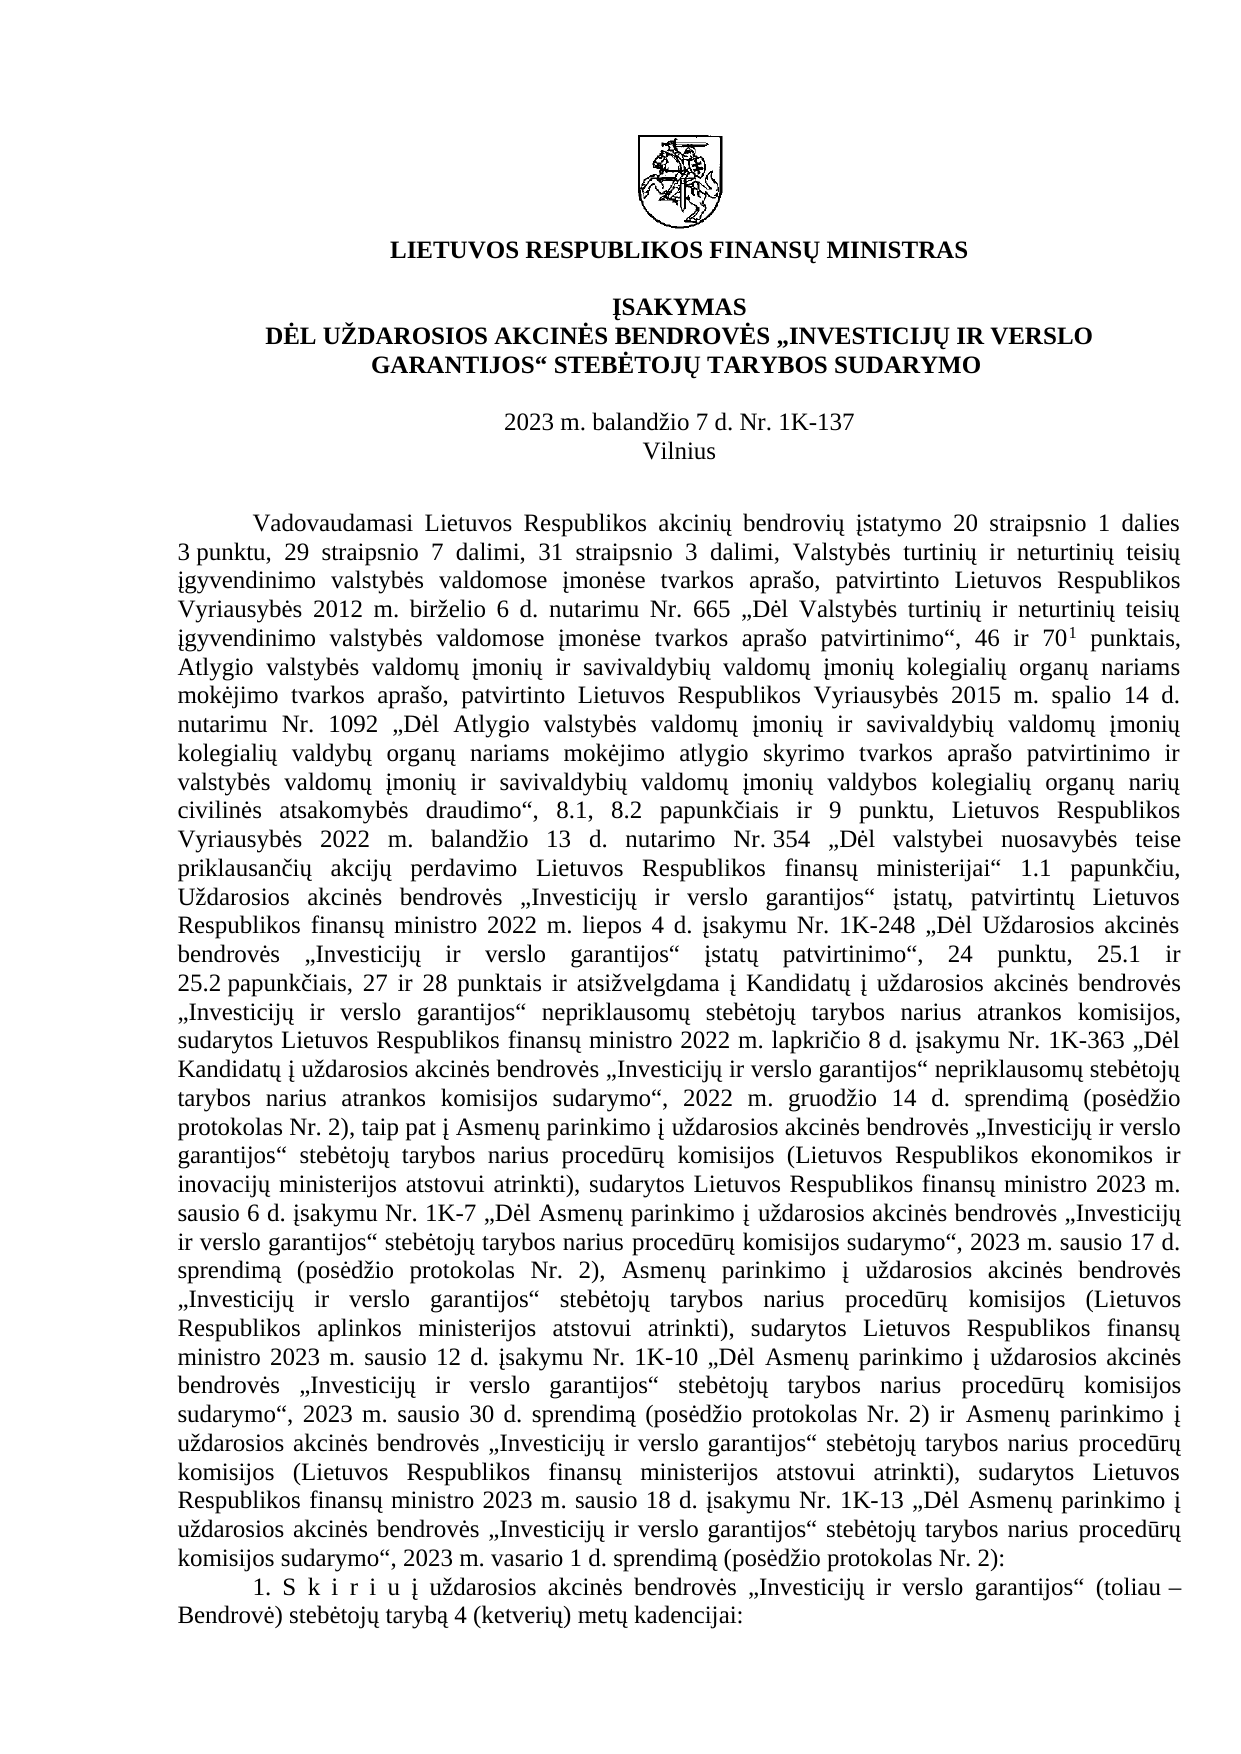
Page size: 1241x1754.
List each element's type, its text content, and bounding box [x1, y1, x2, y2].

text Vilnius [177, 436, 1181, 465]
text Vadovaudamasi Lietuvos Respublikos akcinių bendrovių įstatymo 20 straipsnio 1 dalies 3 punktu, 29 straipsnio 7 dalimi, 31 straipsnio 3 dalimi, Valstybės turtinių ir neturtinių teisių įgyvendinimo valstybės valdomose įmonėse tvarkos aprašo, patvirtinto Lietuvos Respublikos Vyriausybės 2012 m. birželio 6 d. nutarimu Nr. 665 „Dėl Valstybės turtinių ir neturtinių teisių įgyvendinimo valstybės valdomose įmonėse tvarkos aprašo patvirtinimo“, 46 ir 701 punktais, Atlygio valstybės valdomų įmonių ir savivaldybių valdomų įmonių kolegialių organų nariams mokėjimo tvarkos aprašo, patvirtinto Lietuvos Respublikos Vyriausybės 2015 m. spalio 14 d. nutarimu Nr. 1092 „Dėl Atlygio valstybės valdomų įmonių ir savivaldybių valdomų įmonių kolegialių valdybų organų nariams mokėjimo atlygio skyrimo tvarkos aprašo patvirtinimo ir valstybės valdomų įmonių ir savivaldybių valdomų įmonių valdybos kolegialių organų narių civilinės atsakomybės draudimo“, 8.1, 8.2 papunkčiais ir 9 punktu, Lietuvos Respublikos Vyriausybės 2022 m. balandžio 13 d. nutarimo Nr. 354 „Dėl valstybei nuosavybės teise priklausančių akcijų perdavimo Lietuvos Respublikos finansų ministerijai“ 1.1 papunkčiu, Uždarosios akcinės bendrovės „Investicijų ir verslo garantijos“ įstatų, patvirtintų Lietuvos Respublikos finansų ministro 2022 m. liepos 4 d. įsakymu Nr. 1K-248 „Dėl Uždarosios akcinės bendrovės „Investicijų ir verslo garantijos“ įstatų patvirtinimo“, 24 punktu, 25.1 ir 25.2 papunkčiais, 27 ir 28 punktais ir atsižvelgdama į Kandidatų į uždarosios akcinės bendrovės „Investicijų ir verslo garantijos“ nepriklausomų stebėtojų tarybos narius atrankos komisijos, sudarytos Lietuvos Respublikos finansų ministro 2022 m. lapkričio 8 d. įsakymu Nr. 1K-363 „Dėl Kandidatų į uždarosios akcinės bendrovės „Investicijų ir verslo garantijos“ nepriklausomų stebėtojų tarybos narius atrankos komisijos sudarymo“, 2022 m. gruodžio 14 d. sprendimą (posėdžio protokolas Nr. 2), taip pat į Asmenų parinkimo į uždarosios akcinės bendrovės „Investicijų ir verslo garantijos“ stebėtojų tarybos narius procedūrų komisijos (Lietuvos Respublikos ekonomikos ir inovacijų ministerijos atstovui atrinkti), sudarytos Lietuvos Respublikos finansų ministro 2023 m. sausio 6 d. įsakymu Nr. 1K-7 „Dėl Asmenų parinkimo į uždarosios akcinės bendrovės „Investicijų ir verslo garantijos“ stebėtojų tarybos narius procedūrų komisijos sudarymo“, 2023 m. sausio 17 d. sprendimą (posėdžio protokolas Nr. 2), Asmenų parinkimo į uždarosios akcinės bendrovės „Investicijų ir verslo garantijos“ stebėtojų tarybos narius procedūrų komisijos (Lietuvos Respublikos aplinkos ministerijos atstovui atrinkti), sudarytos Lietuvos Respublikos finansų ministro 2023 m. sausio 12 d. įsakymu Nr. 1K-10 „Dėl Asmenų parinkimo į uždarosios akcinės bendrovės „Investicijų ir verslo garantijos“ stebėtojų tarybos narius procedūrų komisijos sudarymo“, 2023 m. sausio 30 d. sprendimą (posėdžio protokolas Nr. 2) ir Asmenų parinkimo į uždarosios akcinės bendrovės „Investicijų ir verslo garantijos“ stebėtojų tarybos narius procedūrų komisijos (Lietuvos Respublikos finansų ministerijos atstovui atrinkti), sudarytos Lietuvos Respublikos finansų ministro 2023 m. sausio 18 d. įsakymu Nr. 1K-13 „Dėl Asmenų parinkimo į uždarosios akcinės bendrovės „Investicijų ir verslo garantijos“ stebėtojų tarybos narius procedūrų komisijos sudarymo“, 2023 m. vasario 1 d. sprendimą (posėdžio protokolas Nr. 2): [177, 508, 1181, 1572]
text 1. S k i r i u į uždarosios akcinės bendrovės „Investicijų ir verslo garantijos“ (toliau – Bendrovė) stebėtojų tarybą 4 (ketverių) metų kadencijai: [177, 1572, 1181, 1629]
text LIETUVOS RESPUBLIKOS FINANSŲ MINISTRAS [177, 235, 1181, 264]
text ĮSAKYMAS [177, 292, 1181, 321]
text 2023 m. balandžio 7 d. Nr. 1K-137 [177, 407, 1181, 436]
text DĖL UŽDAROSIOS AKCINĖS BENDROVĖS „Investicijų ir verslo garantijos“ STEBĖTOJŲ TARYBOS SUDARYMO [177, 321, 1181, 379]
